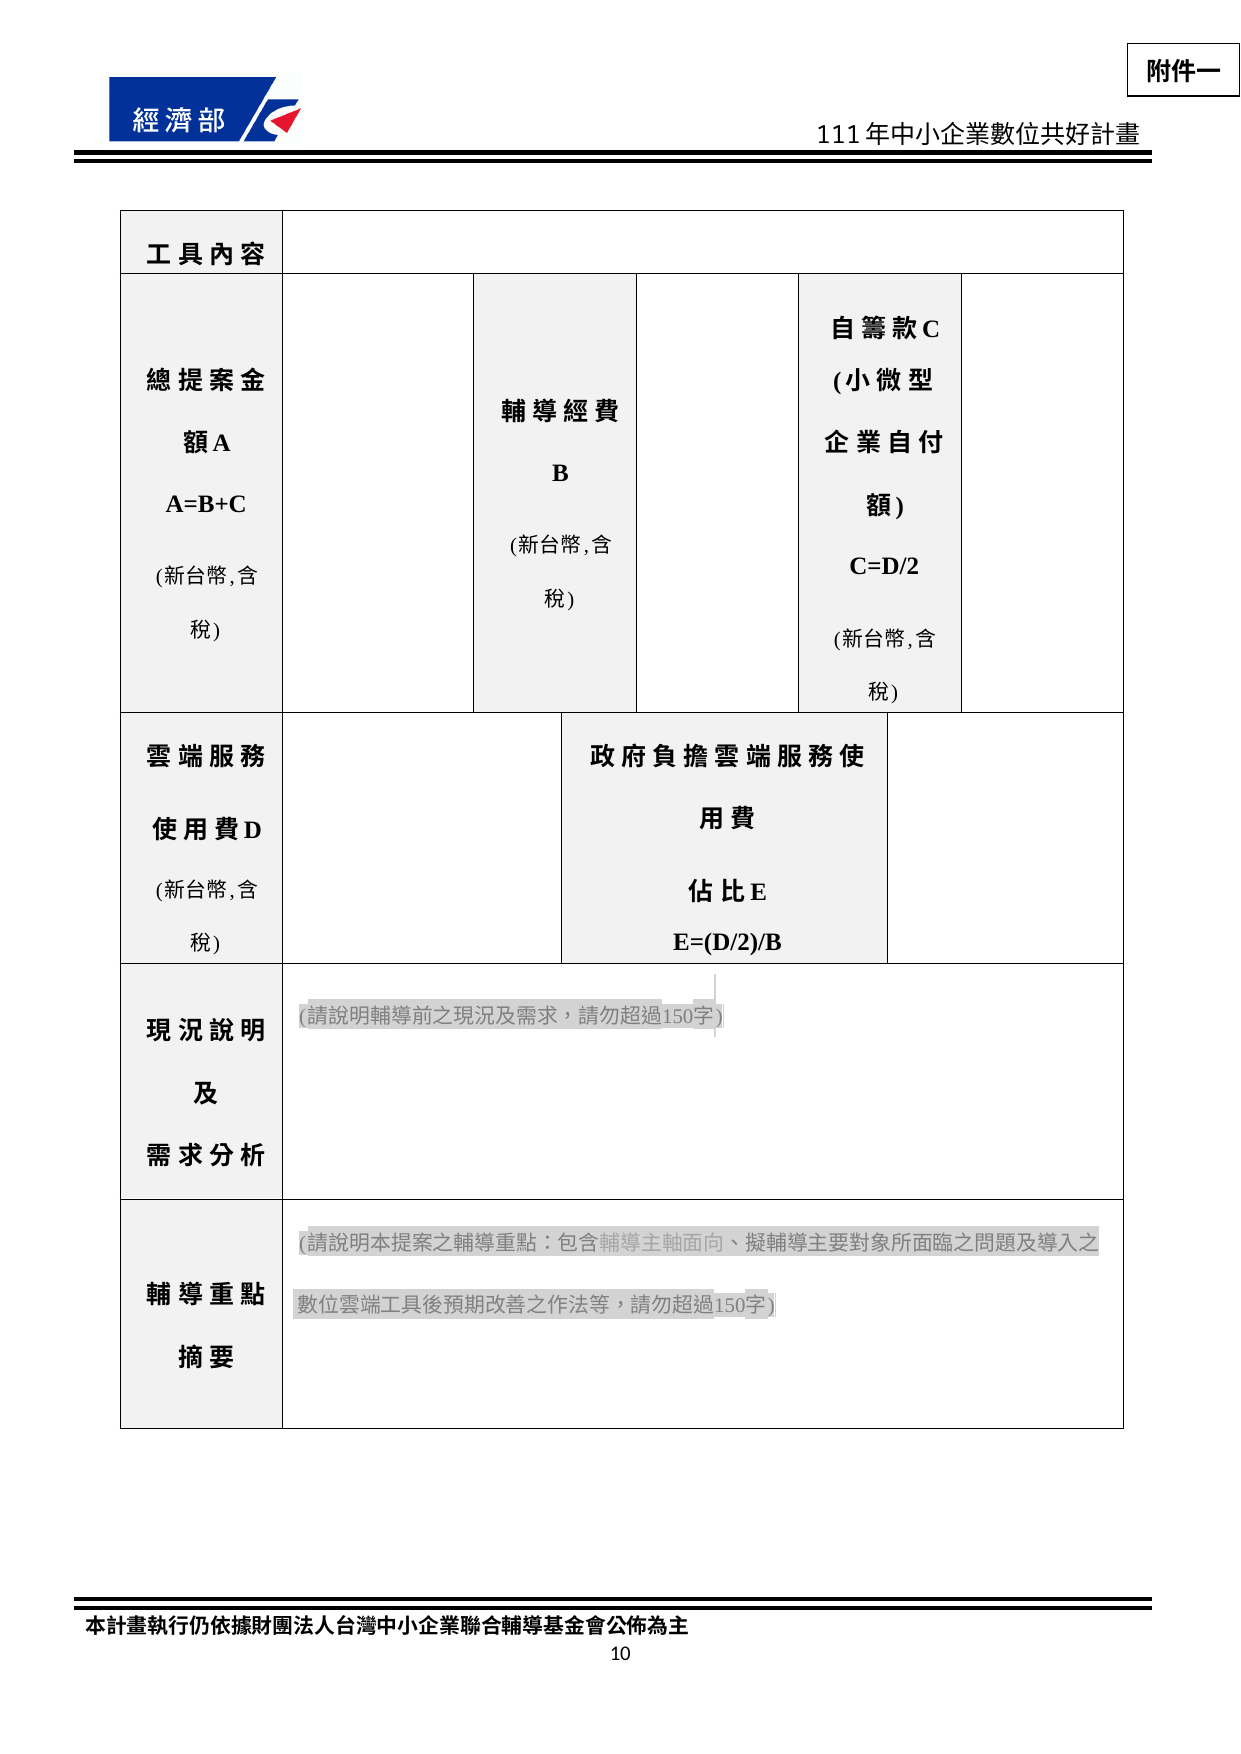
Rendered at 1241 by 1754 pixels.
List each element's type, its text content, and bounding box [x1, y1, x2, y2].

table_cell 輔導重點 摘要 [121, 1200, 282, 1428]
table_cell [962, 274, 1123, 712]
table_cell [283, 713, 561, 963]
table_cell 總提案金額A A=B+C (新台幣,含稅) [121, 274, 282, 712]
table_cell [888, 713, 1123, 963]
table_cell [637, 274, 798, 712]
table_cell 現況說明及 需求分析 [121, 964, 282, 1198]
table_cell 自籌款C (小微型企業自付額) C=D/2 (新台幣,含稅) [799, 274, 961, 712]
table_cell 輔導經費B (新台幣,含稅) [474, 274, 636, 712]
table_cell (請說明本提案之輔導重點：包含輔導主軸面向、擬輔導主要對象所面臨之問題及導入之數位雲端工具後預期改善之作法等，請勿超過150字) [283, 1200, 1123, 1428]
table_cell 工具內容 [121, 211, 282, 273]
table_cell 雲端服務 使用費D (新台幣,含稅) [121, 713, 282, 963]
table_cell [283, 274, 473, 712]
table_cell (請說明輔導前之現況及需求，請勿超過150字) [283, 964, 1123, 1198]
table_cell [283, 211, 1123, 273]
table_cell 政府負擔雲端服務使用費 佔比E E=(D/2)/B [562, 713, 887, 963]
